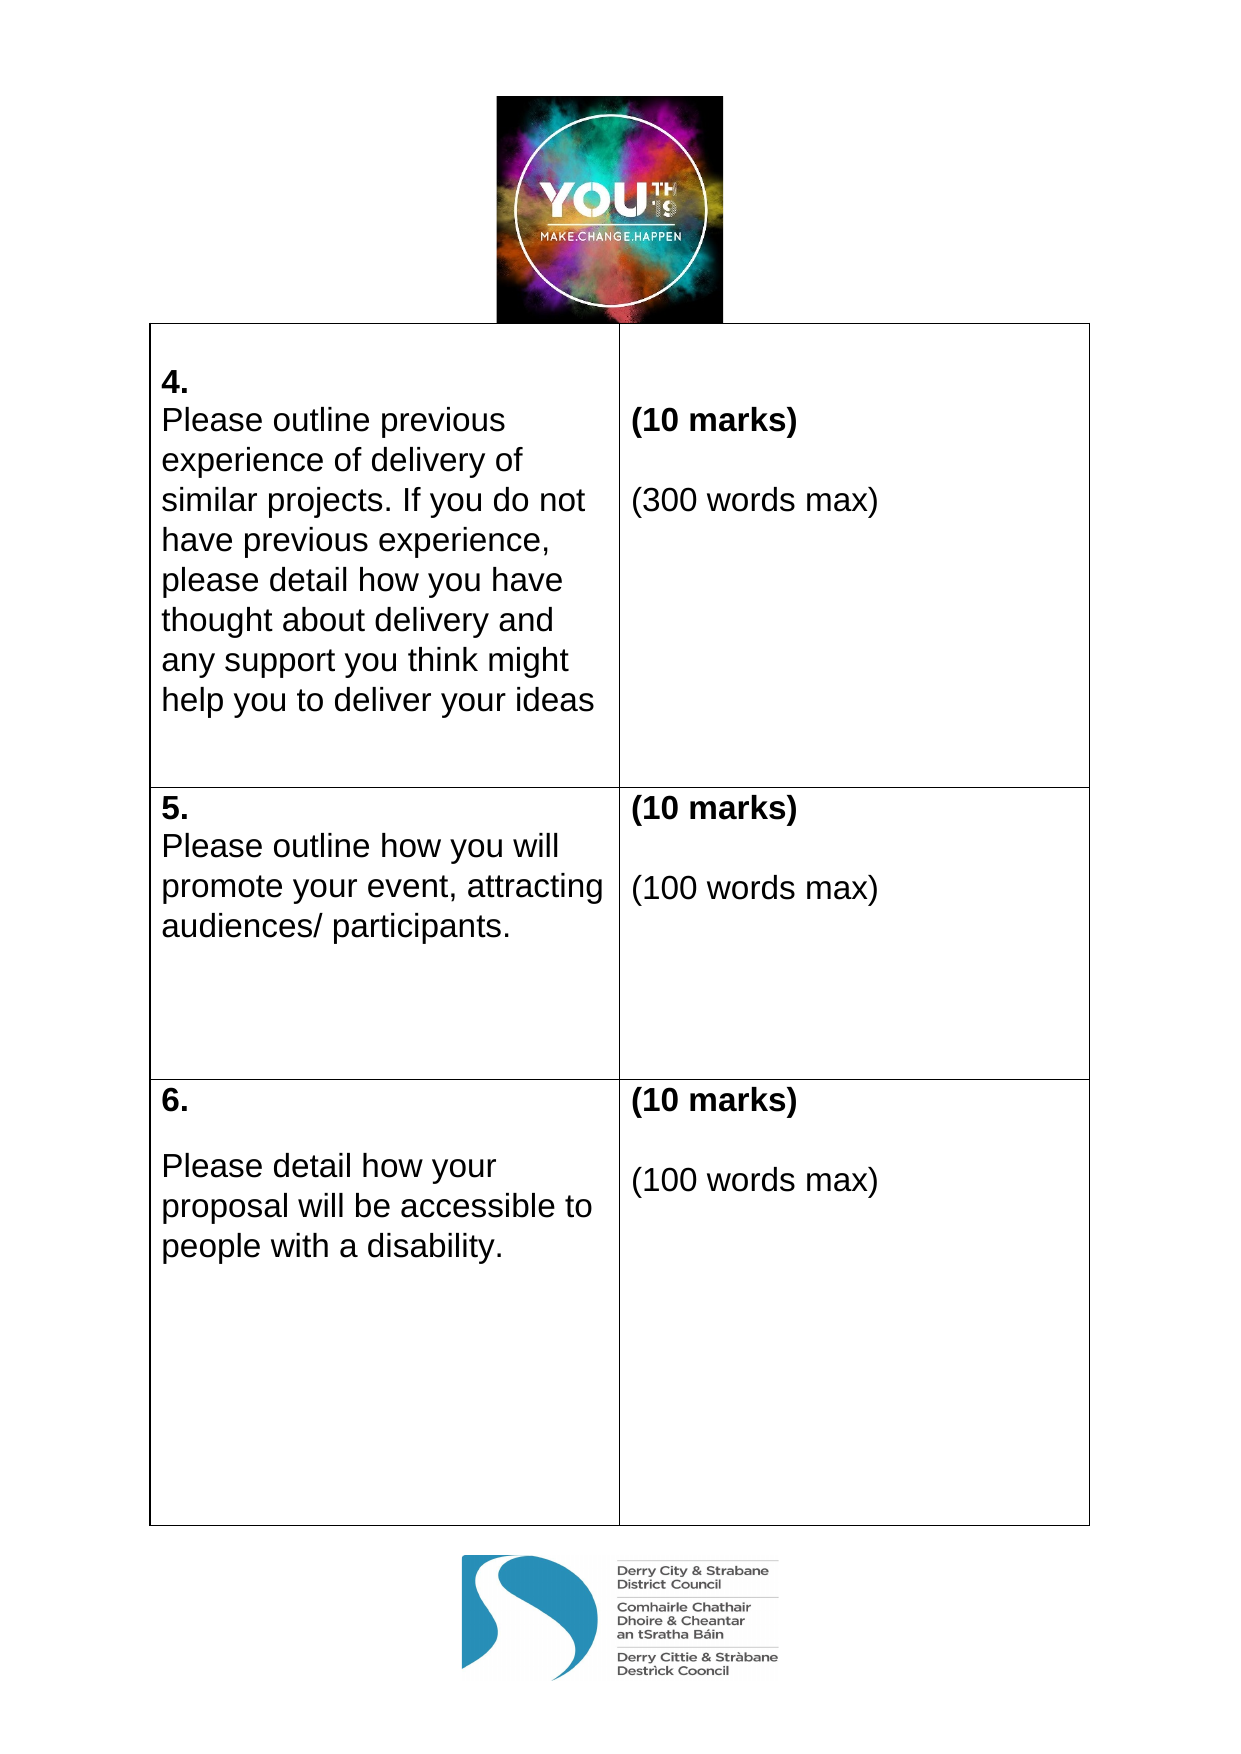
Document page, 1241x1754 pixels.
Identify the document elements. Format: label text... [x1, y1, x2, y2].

table_cell (10 marks) (100 words max) [620, 788, 1089, 1079]
table_cell 5. Please outline how you will promote your event, attracting audiences/ participants. [151, 788, 619, 1079]
table_cell (10 marks) (300 words max) [620, 324, 1089, 787]
table_cell 4. Please outline previous experience of delivery of similar projects. If you do not have previous experience, please detail how you have thought about delivery and any support you think might help you to deliver your ideas [151, 324, 619, 787]
table_cell (10 marks) (100 words max) [620, 1080, 1089, 1525]
table_cell 6. Please detail how your proposal will be accessible to people with a disability. [151, 1080, 619, 1525]
